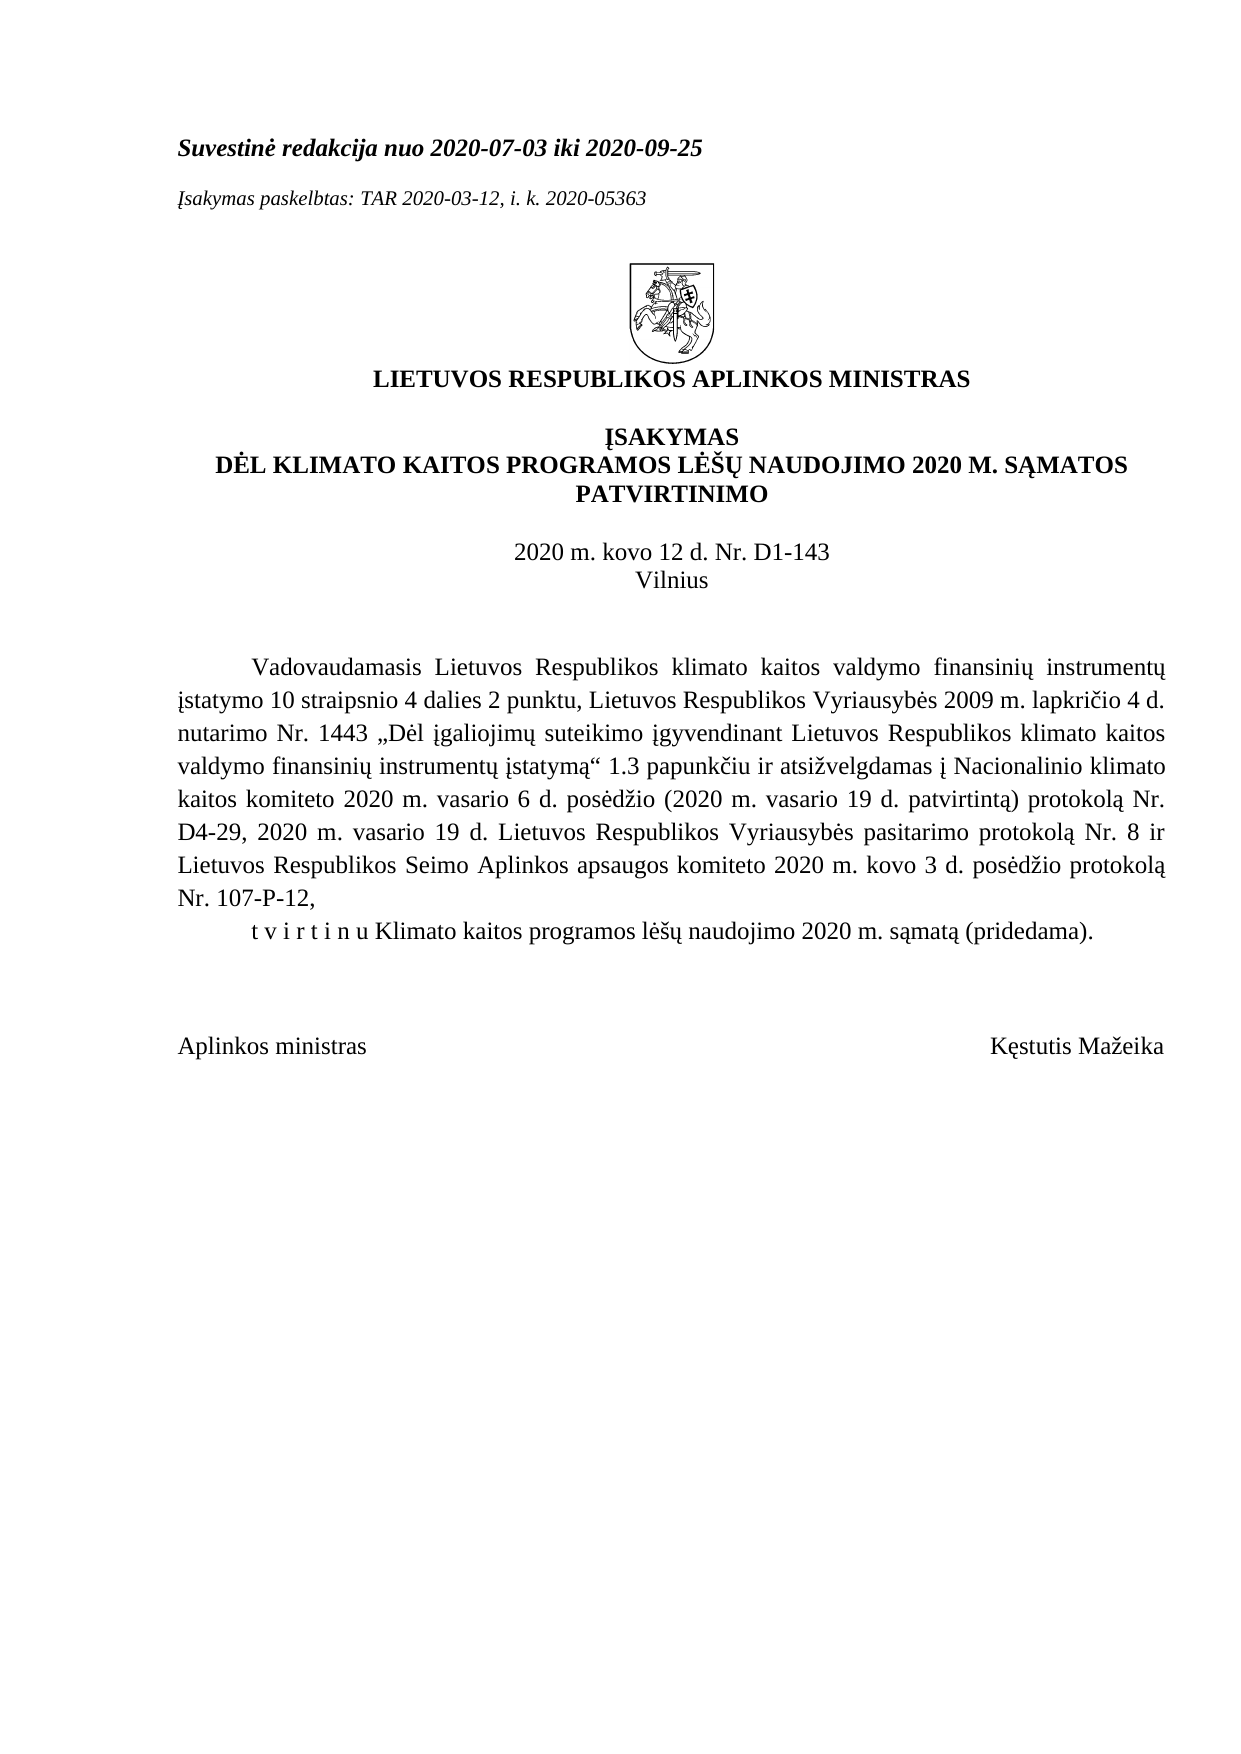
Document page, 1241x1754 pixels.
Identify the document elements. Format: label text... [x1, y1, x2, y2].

text t v i r t i n u Klimato kaitos programos lėšų naudojimo 2020 m. sąmatą (pridedama). [177, 916, 1166, 945]
text Vadovaudamasis Lietuvos Respublikos klimato kaitos valdymo finansinių instrumentų įstatymo 10 straipsnio 4 dalies 2 punktu, Lietuvos Respublikos Vyriausybės 2009 m. lapkričio 4 d. nutarimo Nr. 1443 „Dėl įgaliojimų suteikimo įgyvendinant Lietuvos Respublikos klimato kaitos valdymo finansinių instrumentų įstatymą“ 1.3 papunkčiu ir atsižvelgdamas į Nacionalinio klimato kaitos komiteto 2020 m. vasario 6 d. posėdžio (2020 m. vasario 19 d. patvirtintą) protokolą Nr. D4-29, 2020 m. vasario 19 d. Lietuvos Respublikos Vyriausybės pasitarimo protokolą Nr. 8 ir Lietuvos Respublikos Seimo Aplinkos apsaugos komiteto 2020 m. kovo 3 d. posėdžio protokolą Nr. 107-P-12, [177, 652, 1166, 912]
text Suvestinė redakcija nuo 2020-07-03 iki 2020-09-25 [177, 133, 1166, 162]
text Vilnius [177, 566, 1166, 594]
text DĖL KLIMATO KAITOS PROGRAMOS LĖŠŲ NAUDOJIMO 2020 M. SĄMATOS PATVIRTINIMO [177, 451, 1166, 508]
text Aplinkos ministras Kęstutis Mažeika [177, 1031, 1166, 1060]
text 2020 m. kovo 12 d. Nr. D1-143 [177, 537, 1166, 566]
text LIETUVOS RESPUBLIKOS APLINKOS MINISTRAS [177, 364, 1166, 393]
text Įsakymas paskelbtas: TAR 2020-03-12, i. k. 2020-05363 [177, 186, 1166, 210]
text ĮSAKYMAS [177, 422, 1166, 451]
